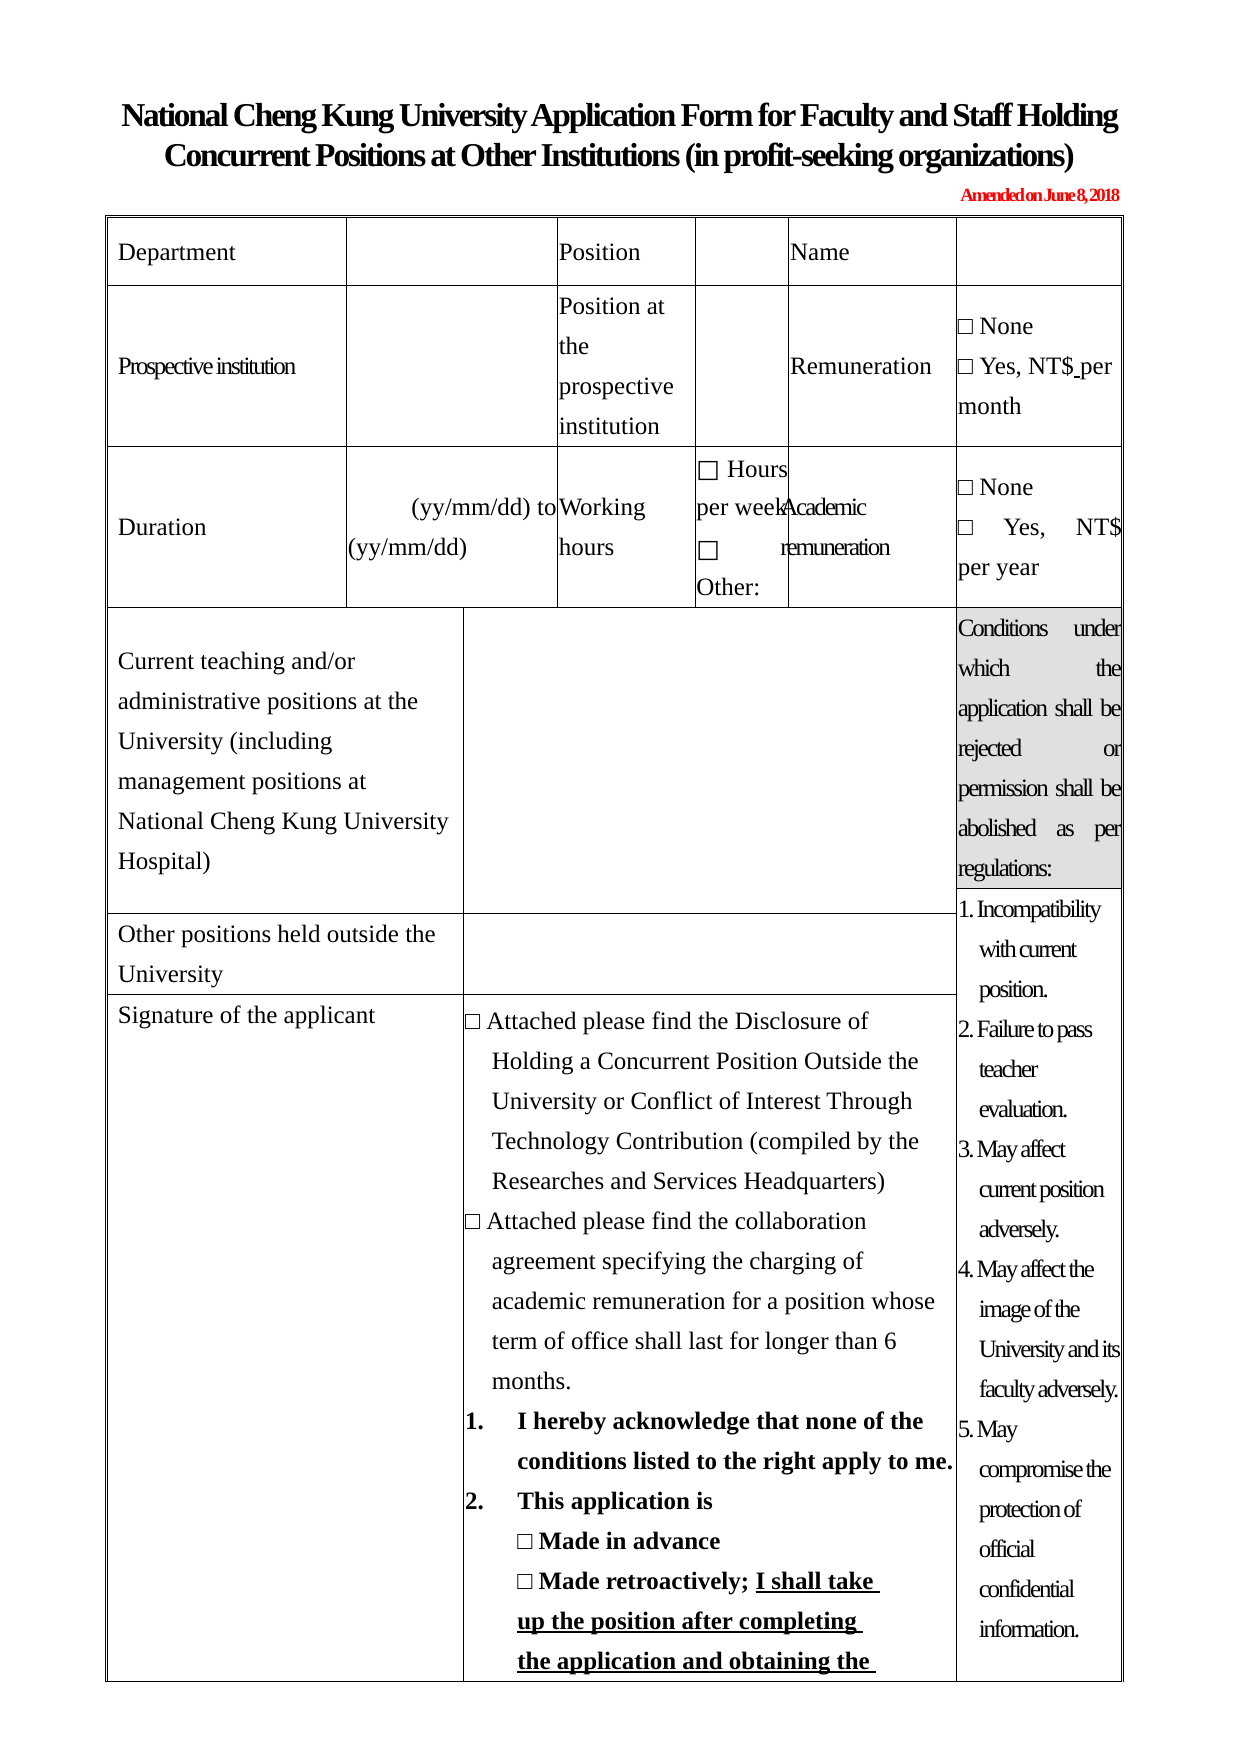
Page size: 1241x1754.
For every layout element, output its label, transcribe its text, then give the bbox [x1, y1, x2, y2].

table_cell Conditions under which the application shall be rejected or permission shall be abolished as per regulations: [957, 608, 1121, 888]
table_cell Other positions held outside the University [108, 914, 463, 994]
table_cell [347, 286, 557, 446]
table_header [347, 218, 557, 285]
table_cell □ None □ Yes, NT$ per year [957, 447, 1121, 607]
table_header Name [789, 218, 956, 285]
text Amended on June 8, 2018 [118, 175, 1122, 215]
table_cell □ None □ Yes, NT$ per month [957, 286, 1121, 446]
table_cell (yy/mm/dd) to (yy/mm/dd) [347, 447, 557, 607]
table_cell Academic remuneration [789, 447, 956, 607]
table_cell [696, 286, 788, 446]
table_cell Duration [108, 447, 346, 607]
table_cell [464, 914, 956, 994]
text National Cheng Kung University Application Form for Faculty and Staff Holding Concurrent Positions at Other Institutions (in profit-seeking organizations) [118, 95, 1122, 175]
table_cell Signature of the applicant [108, 995, 463, 1681]
table_cell Current teaching and/or administrative positions at the University (including management positions at National Cheng Kung University Hospital) [108, 608, 463, 913]
table_cell Remuneration [789, 286, 956, 446]
table_cell □ Attached please find the Disclosure of Holding a Concurrent Position Outside the University or Conflict of Interest Through Technology Contribution (compiled by the Researches and Services Headquarters) □ Attached please find the collaboration agreement specifying the charging of academic remuneration for a position whose term of office shall last for longer than 6 months. I hereby acknowledge that none of the conditions listed to the right apply to me. This application is □ Made in advance □ Made retroactively; I shall take up the position after completing the application and obtaining the [464, 995, 956, 1681]
table_cell 1. Incompatibility with current position. 2. Failure to pass teacher evaluation. 3. May affect current position adversely. 4. May affect the image of the University and its faculty adversely. 5. May compromise the protection of official confidential information. 6. May elicit concerns of malpractice. 7. May elicit concerns of influence peddling. 8. May elicit concerns of embezzlement of public funds or public properties. 9. May violate educational neutralism. 10. May compromise faculty safety or health. 11. Failure to meet the requirements for minimum teaching hours. [957, 889, 1121, 1681]
table_cell Position at the prospective institution [558, 286, 695, 446]
table_cell □ Hours per week □ Other: [696, 447, 788, 607]
table_cell Working hours [558, 447, 695, 607]
table_header [696, 218, 788, 285]
table_header Position [558, 218, 695, 285]
table_cell [464, 608, 956, 913]
table_cell Prospective institution [108, 286, 346, 446]
table_header [957, 218, 1121, 285]
table_header Department [108, 218, 346, 285]
